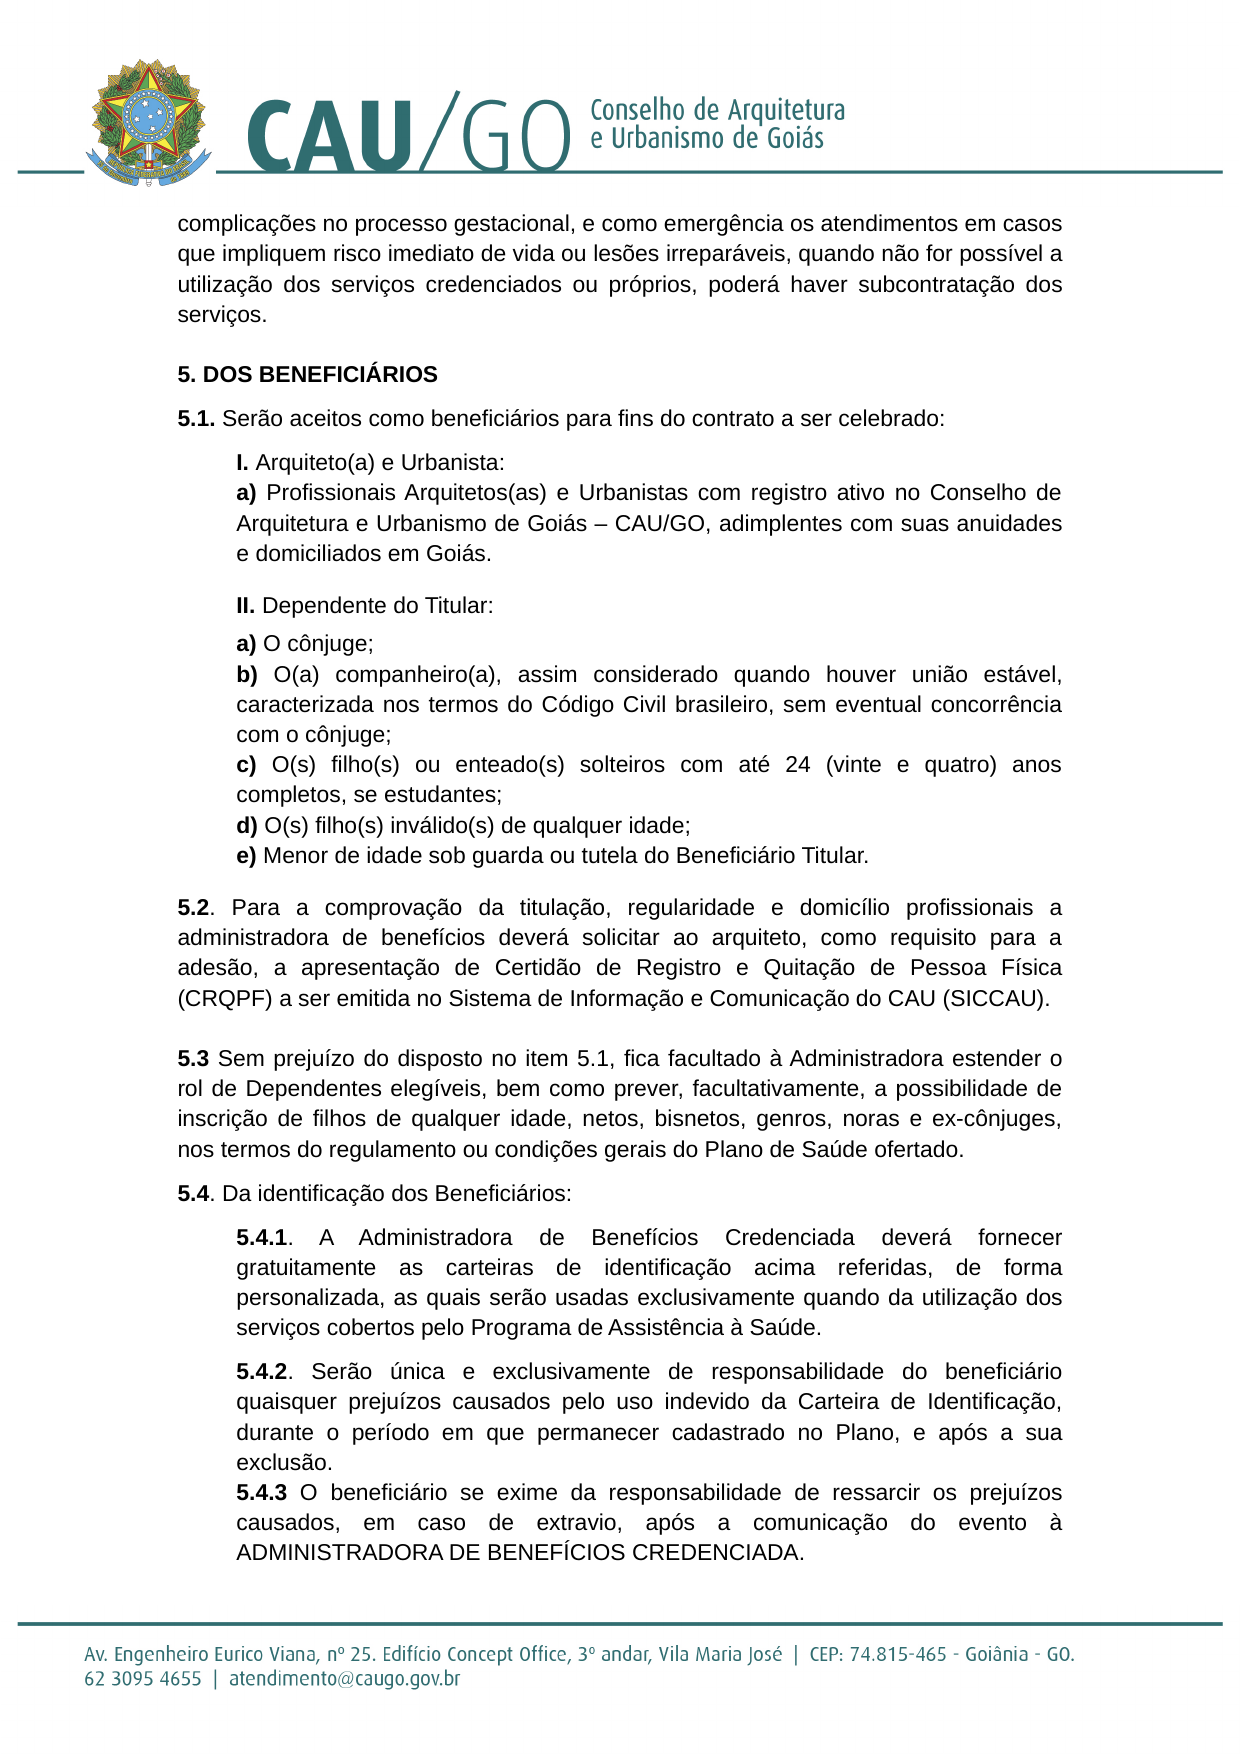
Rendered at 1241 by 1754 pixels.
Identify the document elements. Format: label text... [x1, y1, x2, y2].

text 5.2. Para a comprovação da titulação, regularidade e domicílio profissionais a administradora de benefícios deverá solicitar ao arquiteto, como requisito para a adesão, a apresentação de Certidão de Registro e Quitação de Pessoa Física (CRQPF) a ser emitida no Sistema de Informação e Comunicação do CAU (SICCAU). [177, 894, 1063, 1011]
text e) Menor de idade sob guarda ou tutela do Beneficiário Titular. [236, 842, 1063, 868]
picture [0, 1605, 1240, 1754]
picture [0, 0, 1239, 207]
text 5.1. Serão aceitos como beneficiários para fins do contrato a ser celebrado: [177, 405, 1063, 431]
text b) O(a) companheiro(a), assim considerado quando houver união estável, caracterizada nos termos do Código Civil brasileiro, sem eventual concorrência com o cônjuge; [236, 661, 1063, 747]
text a) Profissionais Arquitetos(as) e Urbanistas com registro ativo no Conselho de Arquitetura e Urbanismo de Goiás – CAU/GO, adimplentes com suas anuidades e domiciliados em Goiás. [236, 479, 1063, 566]
text 5.4.3 O beneficiário se exime da responsabilidade de ressarcir os prejuízos causados, em caso de extravio, após a comunicação do evento à ADMINISTRADORA DE BENEFÍCIOS CREDENCIADA. [236, 1479, 1063, 1566]
text a) O cônjuge; [236, 630, 1063, 657]
text d) O(s) filho(s) inválido(s) de qualquer idade; [236, 812, 1063, 838]
text 5.4. Da identificação dos Beneficiários: [177, 1179, 1063, 1206]
text 5.3 Sem prejuízo do disposto no item 5.1, fica facultado à Administradora estender o rol de Dependentes elegíveis, bem como prever, facultativamente, a possibilidade de inscrição de filhos de qualquer idade, netos, bisnetos, genros, noras e ex-cônjuges, nos termos do regulamento ou condições gerais do Plano de Saúde ofertado. [177, 1045, 1063, 1162]
text II. Dependente do Titular: [236, 592, 1063, 618]
text 5. DOS BENEFICIÁRIOS [177, 361, 1063, 387]
text c) O(s) filho(s) ou enteado(s) solteiros com até 24 (vinte e quatro) anos completos, se estudantes; [236, 751, 1063, 808]
text 5.4.2. Serão única e exclusivamente de responsabilidade do beneficiário quaisquer prejuízos causados pelo uso indevido da Carteira de Identificação, durante o período em que permanecer cadastrado no Plano, e após a sua exclusão. [236, 1358, 1063, 1475]
text 5.4.1. A Administradora de Benefícios Credenciada deverá fornecer gratuitamente as carteiras de identificação acima referidas, de forma personalizada, as quais serão usadas exclusivamente quando da utilização dos serviços cobertos pelo Programa de Assistência à Saúde. [236, 1223, 1063, 1341]
text complicações no processo gestacional, e como emergência os atendimentos em casos que impliquem risco imediato de vida ou lesões irreparáveis, quando não for possível a utilização dos serviços credenciados ou próprios, poderá haver subcontratação dos serviços. [177, 207, 1063, 327]
text I. Arquiteto(a) e Urbanista: [236, 449, 1063, 475]
